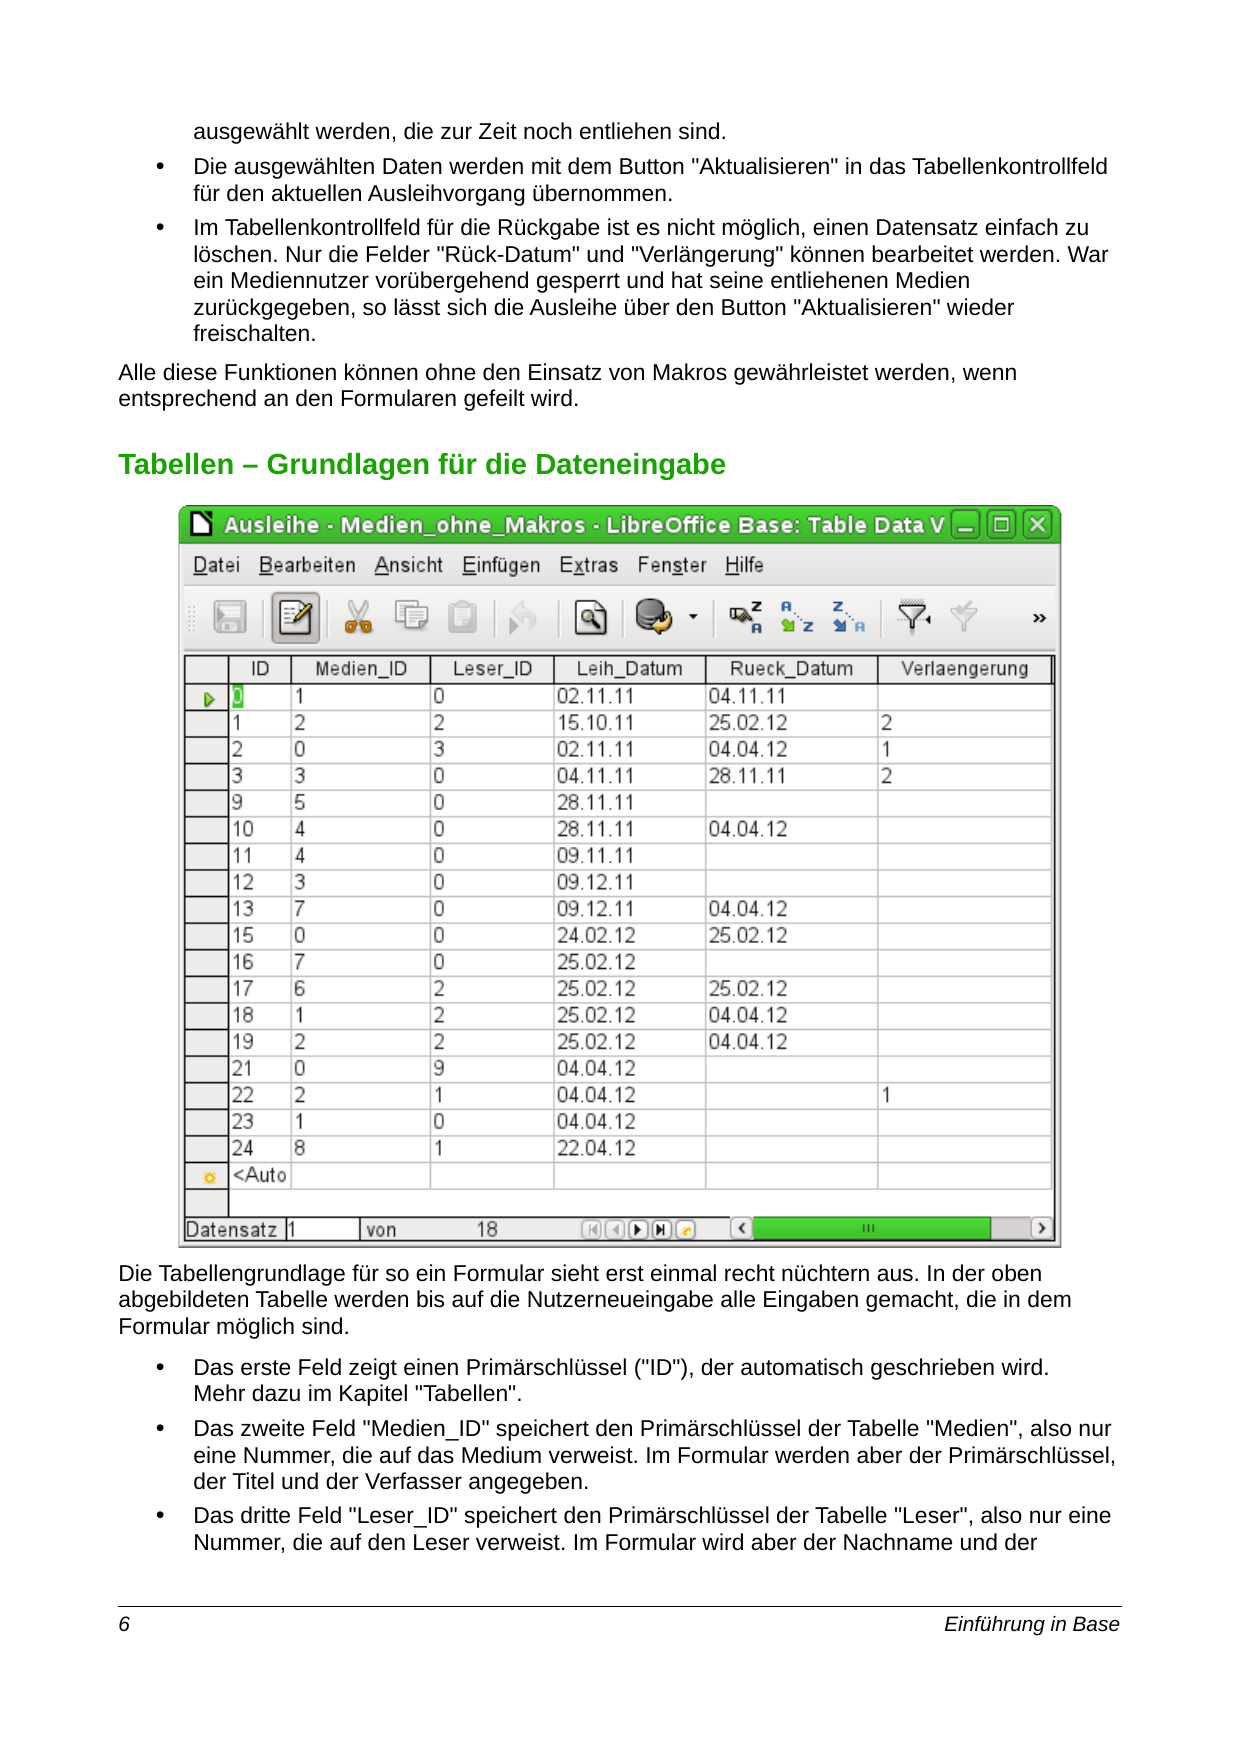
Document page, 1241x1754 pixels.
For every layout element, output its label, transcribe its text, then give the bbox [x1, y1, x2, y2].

list Das erste Feld zeigt einen Primärschlüssel ("ID"), der automatisch geschrieben wird. Mehr dazu im Kapitel "Tabellen". [156, 1351, 1122, 1407]
list Das dritte Feld "Leser_ID" speichert den Primärschlüssel der Tabelle "Leser", also nur eine Nummer, die auf den Leser verweist. Im Formular wird aber der Nachname und der [156, 1501, 1122, 1556]
list Das zweite Feld "Medien_ID" speichert den Primärschlüssel der Tabelle "Medien", also nur eine Nummer, die auf das Medium verweist. Im Formular werden aber der Primärschlüssel, der Titel und der Verfasser angegeben. [156, 1413, 1122, 1494]
subtitle Tabellen – Grundlagen für die Dateneingabe [118, 447, 1122, 480]
list Die ausgewählten Daten werden mit dem Button "Aktualisieren" in das Tabellenkontrollfeld für den aktuellen Ausleihvorgang übernommen. [156, 151, 1122, 206]
list Im Tabellenkontrollfeld für die Rückgabe ist es nicht möglich, einen Datensatz einfach zu löschen. Nur die Felder "Rück-Datum" und "Verlängerung" können bearbeitet werden. War ein Mediennutzer vorübergehend gesperrt und hat seine entliehenen Medien zurückgegeben, so lässt sich die Ausleihe über den Button "Aktualisieren" wieder freischalten. [156, 212, 1122, 346]
text Die Tabellengrundlage für so ein Formular sieht erst einmal recht nüchtern aus. In der oben abgebildeten Tabelle werden bis auf die Nutzerneueingabe alle Eingaben gemacht, die in dem Formular möglich sind. [118, 1260, 1122, 1339]
text Alle diese Funktionen können ohne den Einsatz von Makros gewährleistet werden, wenn entsprechend an den Formularen gefeilt wird. [118, 359, 1122, 411]
list ausgewählt werden, die zur Zeit noch entliehen sind. [156, 118, 1122, 144]
picture [178, 505, 1062, 1248]
